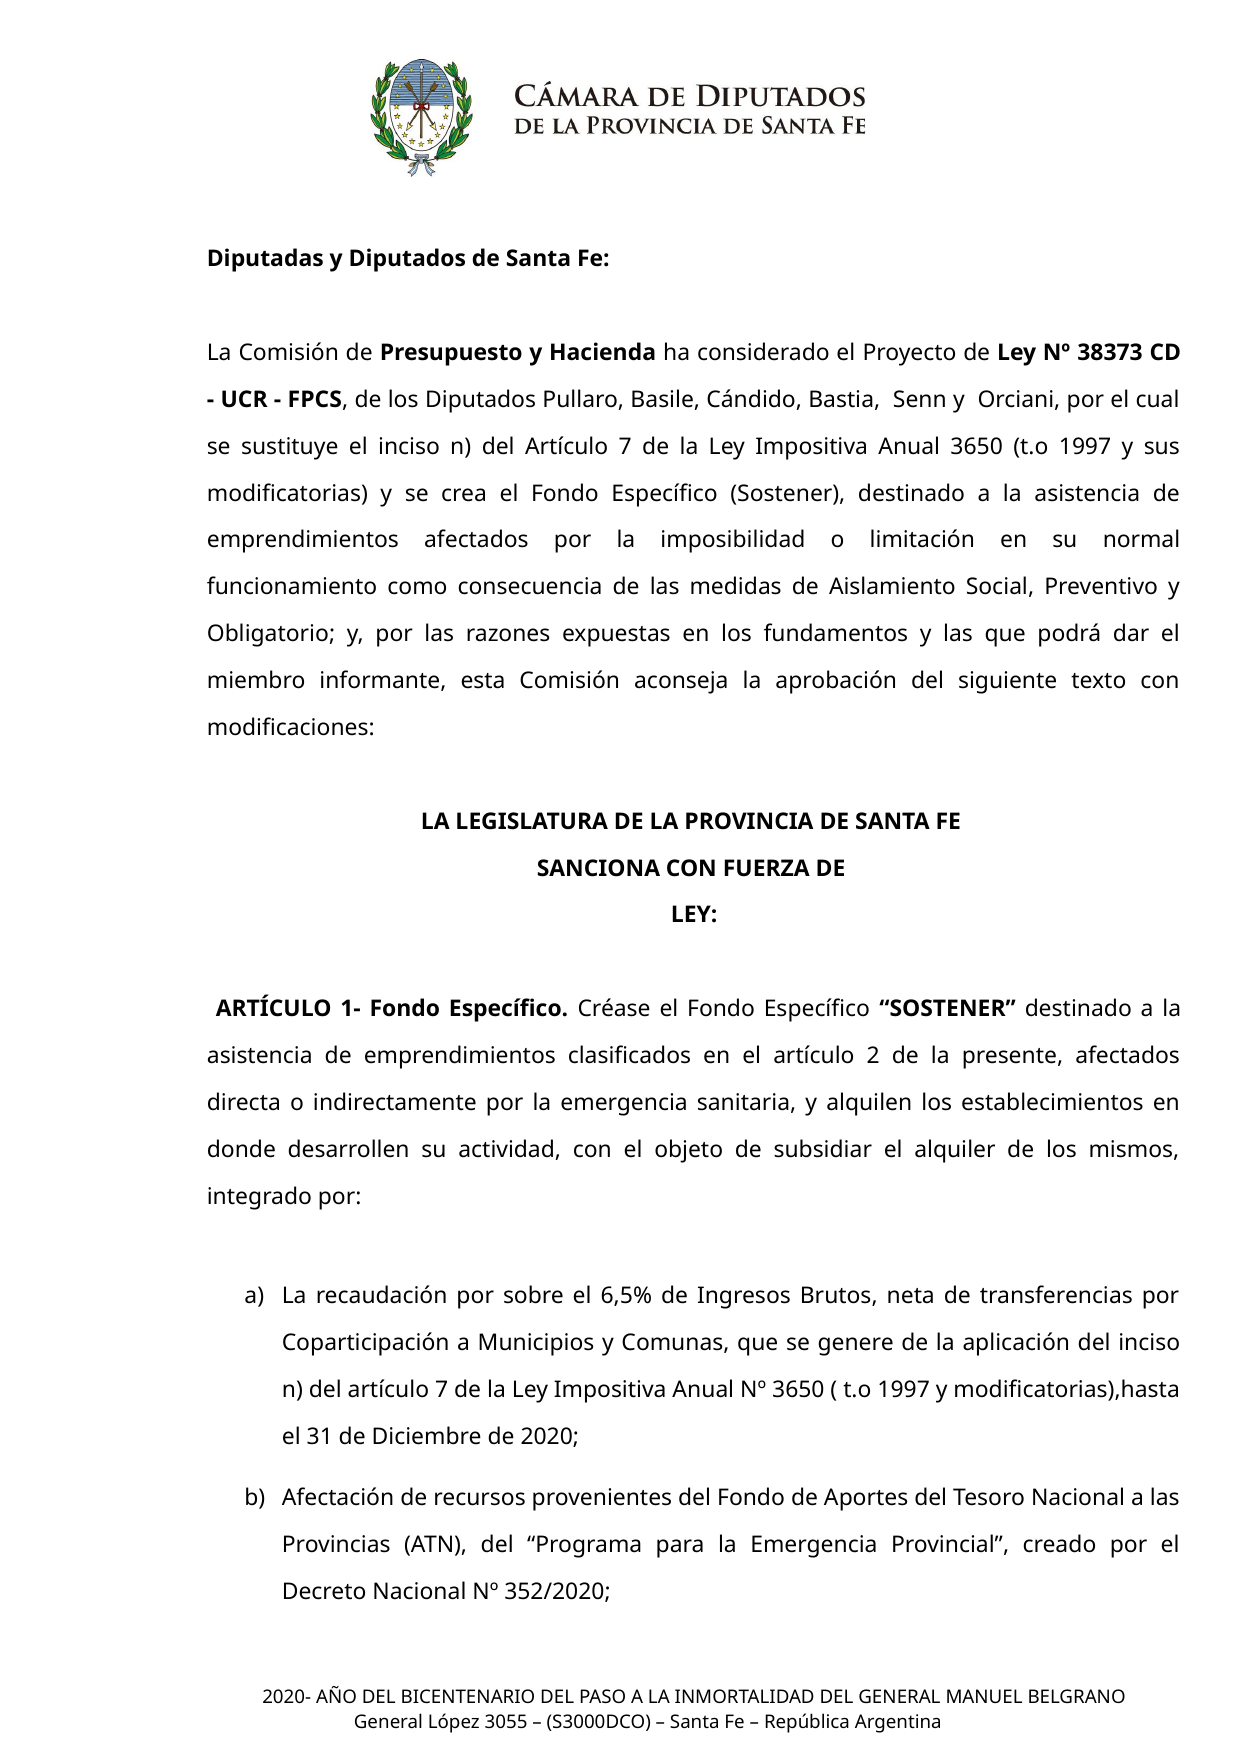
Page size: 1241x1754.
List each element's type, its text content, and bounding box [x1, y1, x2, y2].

text ARTÍCULO 1- Fondo Específico. Créase el Fondo Específico “SOSTENER” destinado a la asistencia de emprendimientos clasificados en el artículo 2 de la presente, afectados directa o indirectamente por la emergencia sanitaria, y alquilen los establecimientos en donde desarrollen su actividad, con el objeto de subsidiar el alquiler de los mismos, integrado por: [207, 992, 1181, 1211]
text SANCIONA CON FUERZA DE [207, 852, 1181, 883]
list Afectación de recursos provenientes del Fondo de Aportes del Tesoro Nacional a las Provincias (ATN), del “Programa para la Emergencia Provincial”, creado por el Decreto Nacional Nº 352/2020; [244, 1481, 1181, 1606]
text Diputadas y Diputados de Santa Fe: [207, 242, 1181, 273]
list La recaudación por sobre el 6,5% de Ingresos Brutos, neta de transferencias por Coparticipación a Municipios y Comunas, que se genere de la aplicación del inciso n) del artículo 7 de la Ley Impositiva Anual Nº 3650 ( t.o 1997 y modificatorias),hasta el 31 de Diciembre de 2020; [244, 1279, 1181, 1451]
text LA LEGISLATURA DE LA PROVINCIA DE SANTA FE [207, 805, 1181, 836]
text La Comisión de Presupuesto y Hacienda ha considerado el Proyecto de Ley Nº 38373 CD - UCR - FPCS, de los Diputados Pullaro, Basile, Cándido, Bastia, Senn y Orciani, por el cual se sustituye el inciso n) del Artículo 7 de la Ley Impositiva Anual 3650 (t.o 1997 y sus modificatorias) y se crea el Fondo Específico (Sostener), destinado a la asistencia de emprendimientos afectados por la imposibilidad o limitación en su normal funcionamiento como consecuencia de las medidas de Aislamiento Social, Preventivo y Obligatorio; y, por las razones expuestas en los fundamentos y las que podrá dar el miembro informante, esta Comisión aconseja la aprobación del siguiente texto con modificaciones: [207, 336, 1181, 742]
picture [370, 59, 866, 181]
text LEY: [207, 898, 1181, 930]
